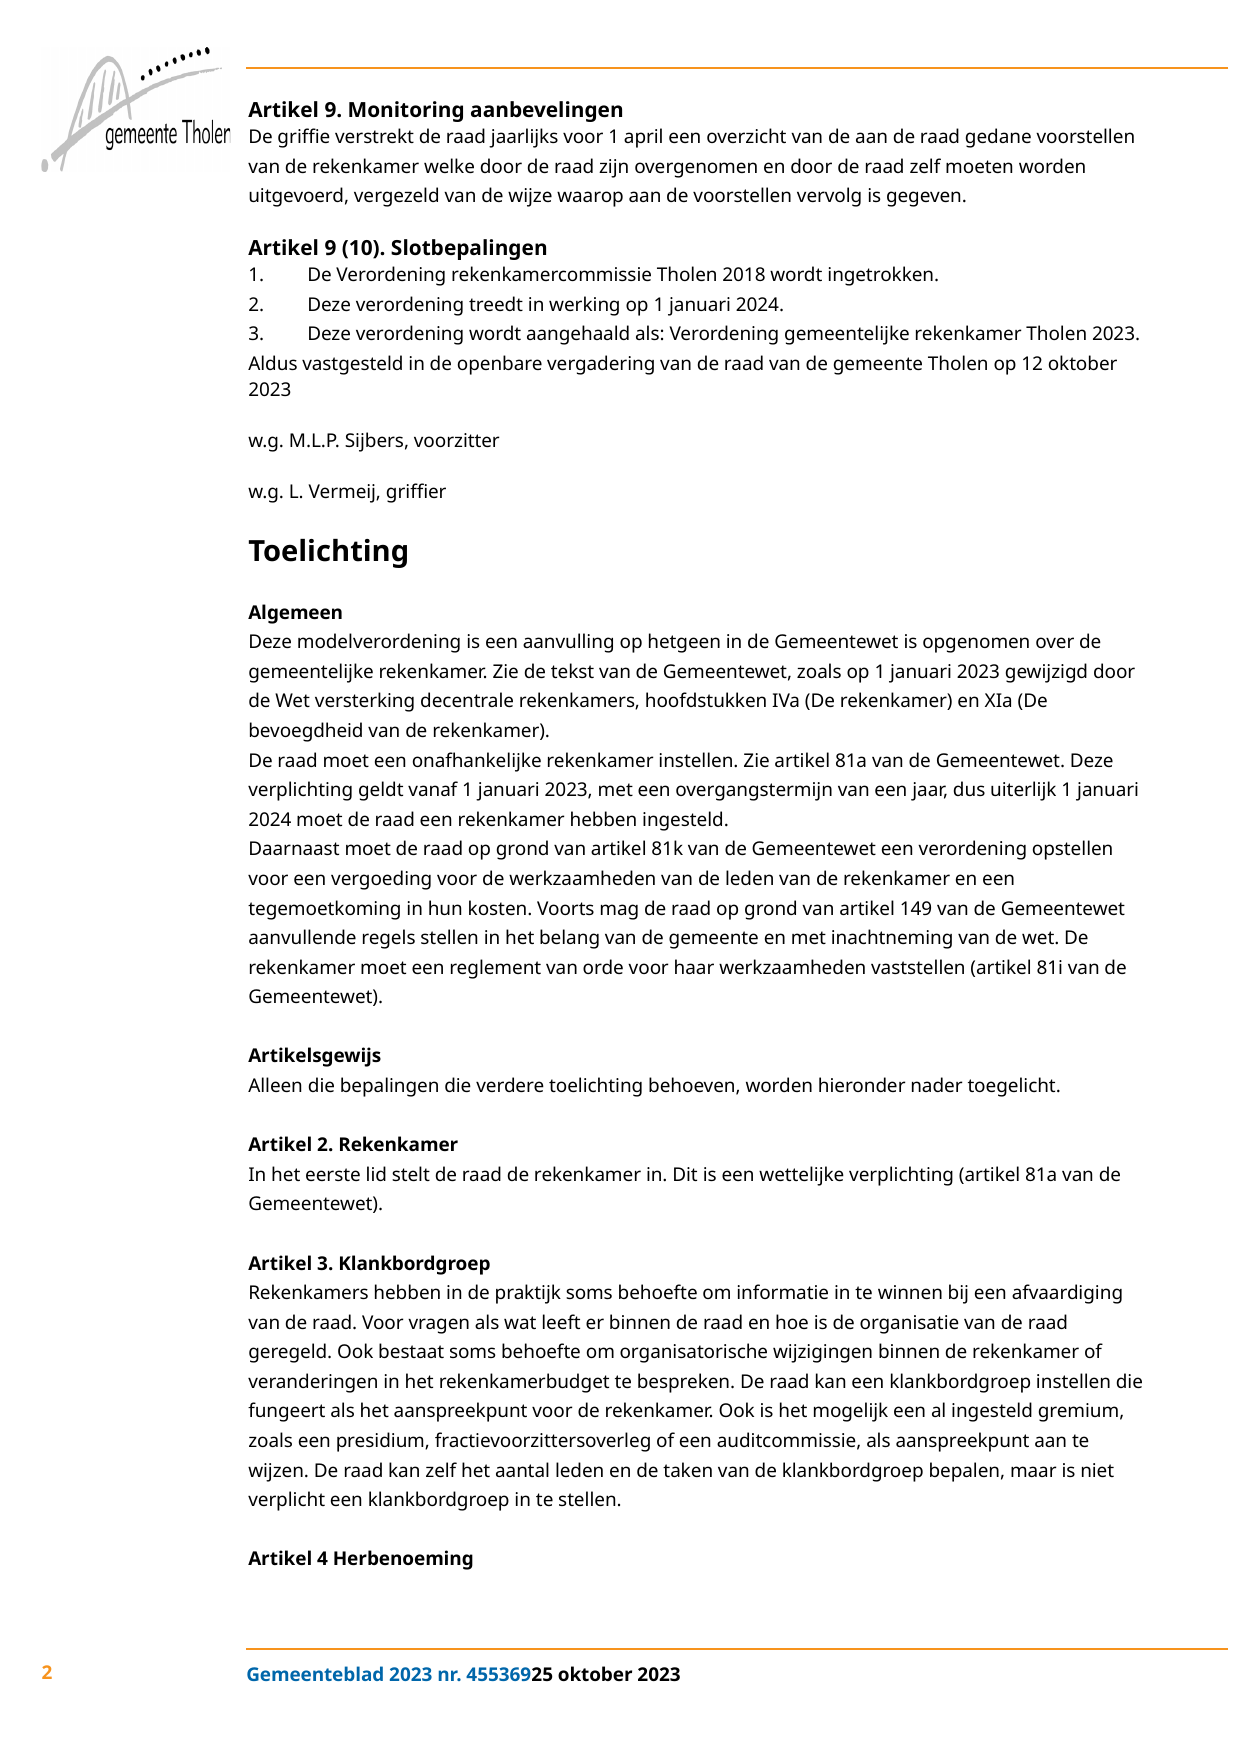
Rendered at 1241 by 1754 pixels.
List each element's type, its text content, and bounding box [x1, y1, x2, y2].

text Artikelsgewijs [248, 1043, 1152, 1068]
text Artikel 3. Klankbordgroep [248, 1250, 1152, 1276]
text De griffie verstrekt de raad jaarlijks voor 1 april een overzicht van de aan de raad gedane voorstellen van de rekenkamer welke door de raad zijn overgenomen en door de raad zelf moeten worden uitgevoerd, vergezeld van de wijze waarop aan de voorstellen vervolg is gegeven. [248, 123, 1152, 208]
text In het eerste lid stelt de raad de rekenkamer in. Dit is een wettelijke verplichting (artikel 81a van de Gemeentewet). [248, 1161, 1152, 1216]
text w.g. L. Vermeij, griffier [248, 479, 1152, 504]
text w.g. M.L.P. Sijbers, voorzitter [248, 427, 1152, 453]
text Rekenkamers hebben in de praktijk soms behoefte om informatie in te winnen bij een afvaardiging van de raad. Voor vragen als wat leeft er binnen de raad en hoe is de organisatie van de raad geregeld. Ook bestaat soms behoefte om organisatorische wijzigingen binnen de rekenkamer of veranderingen in het rekenkamerbudget te bespreken. De raad kan een klankbordgroep instellen die fungeert als het aanspreekpunt voor de rekenkamer. Ook is het mogelijk een al ingesteld gremium, zoals een presidium, fractievoorzittersoverleg of een auditcommissie, als aanspreekpunt aan te wijzen. De raad kan zelf het aantal leden en de taken van de klankbordgroep bepalen, maar is niet verplicht een klankbordgroep in te stellen. [248, 1279, 1152, 1512]
text Alleen die bepalingen die verdere toelichting behoeven, worden hieronder nader toegelicht. [248, 1072, 1152, 1098]
text Artikel 9. Monitoring aanbevelingen [248, 95, 1152, 123]
list Deze verordening wordt aangehaald als: Verordening gemeentelijke rekenkamer Tholen 2023. [248, 320, 1152, 346]
text Artikel 4 Herbenoeming [248, 1546, 1152, 1571]
text Algemeen [248, 599, 1152, 625]
text Deze modelverordening is een aanvulling op hetgeen in de Gemeentewet is opgenomen over de gemeentelijke rekenkamer. Zie de tekst van de Gemeentewet, zoals op 1 januari 2023 gewijzigd door de Wet versterking decentrale rekenkamers, hoofdstukken IVa (De rekenkamer) en XIa (De bevoegdheid van de rekenkamer). [248, 628, 1152, 743]
text Artikel 2. Rekenkamer [248, 1131, 1152, 1157]
list Deze verordening treedt in werking op 1 januari 2024. [248, 291, 1152, 317]
picture [41, 47, 231, 172]
text Toelichting [248, 530, 1152, 570]
text Artikel 9 (10). Slotbepalingen [248, 233, 1152, 261]
list De Verordening rekenkamercommissie Tholen 2018 wordt ingetrokken. [248, 261, 1152, 287]
text Daarnaast moet de raad op grond van artikel 81k van de Gemeentewet een verordening opstellen voor een vergoeding voor de werkzaamheden van de leden van de rekenkamer en een tegemoetkoming in hun kosten. Voorts mag de raad op grond van artikel 149 van de Gemeentewet aanvullende regels stellen in het belang van de gemeente en met inachtneming van de wet. De rekenkamer moet een reglement van orde voor haar werkzaamheden vaststellen (artikel 81i van de Gemeentewet). [248, 836, 1152, 1009]
text Aldus vastgesteld in de openbare vergadering van de raad van de gemeente Tholen op 12 oktober 2023 [248, 350, 1152, 401]
text De raad moet een onafhankelijke rekenkamer instellen. Zie artikel 81a van de Gemeentewet. Deze verplichting geldt vanaf 1 januari 2023, met een overgangstermijn van een jaar, dus uiterlijk 1 januari 2024 moet de raad een rekenkamer hebben ingesteld. [248, 747, 1152, 832]
